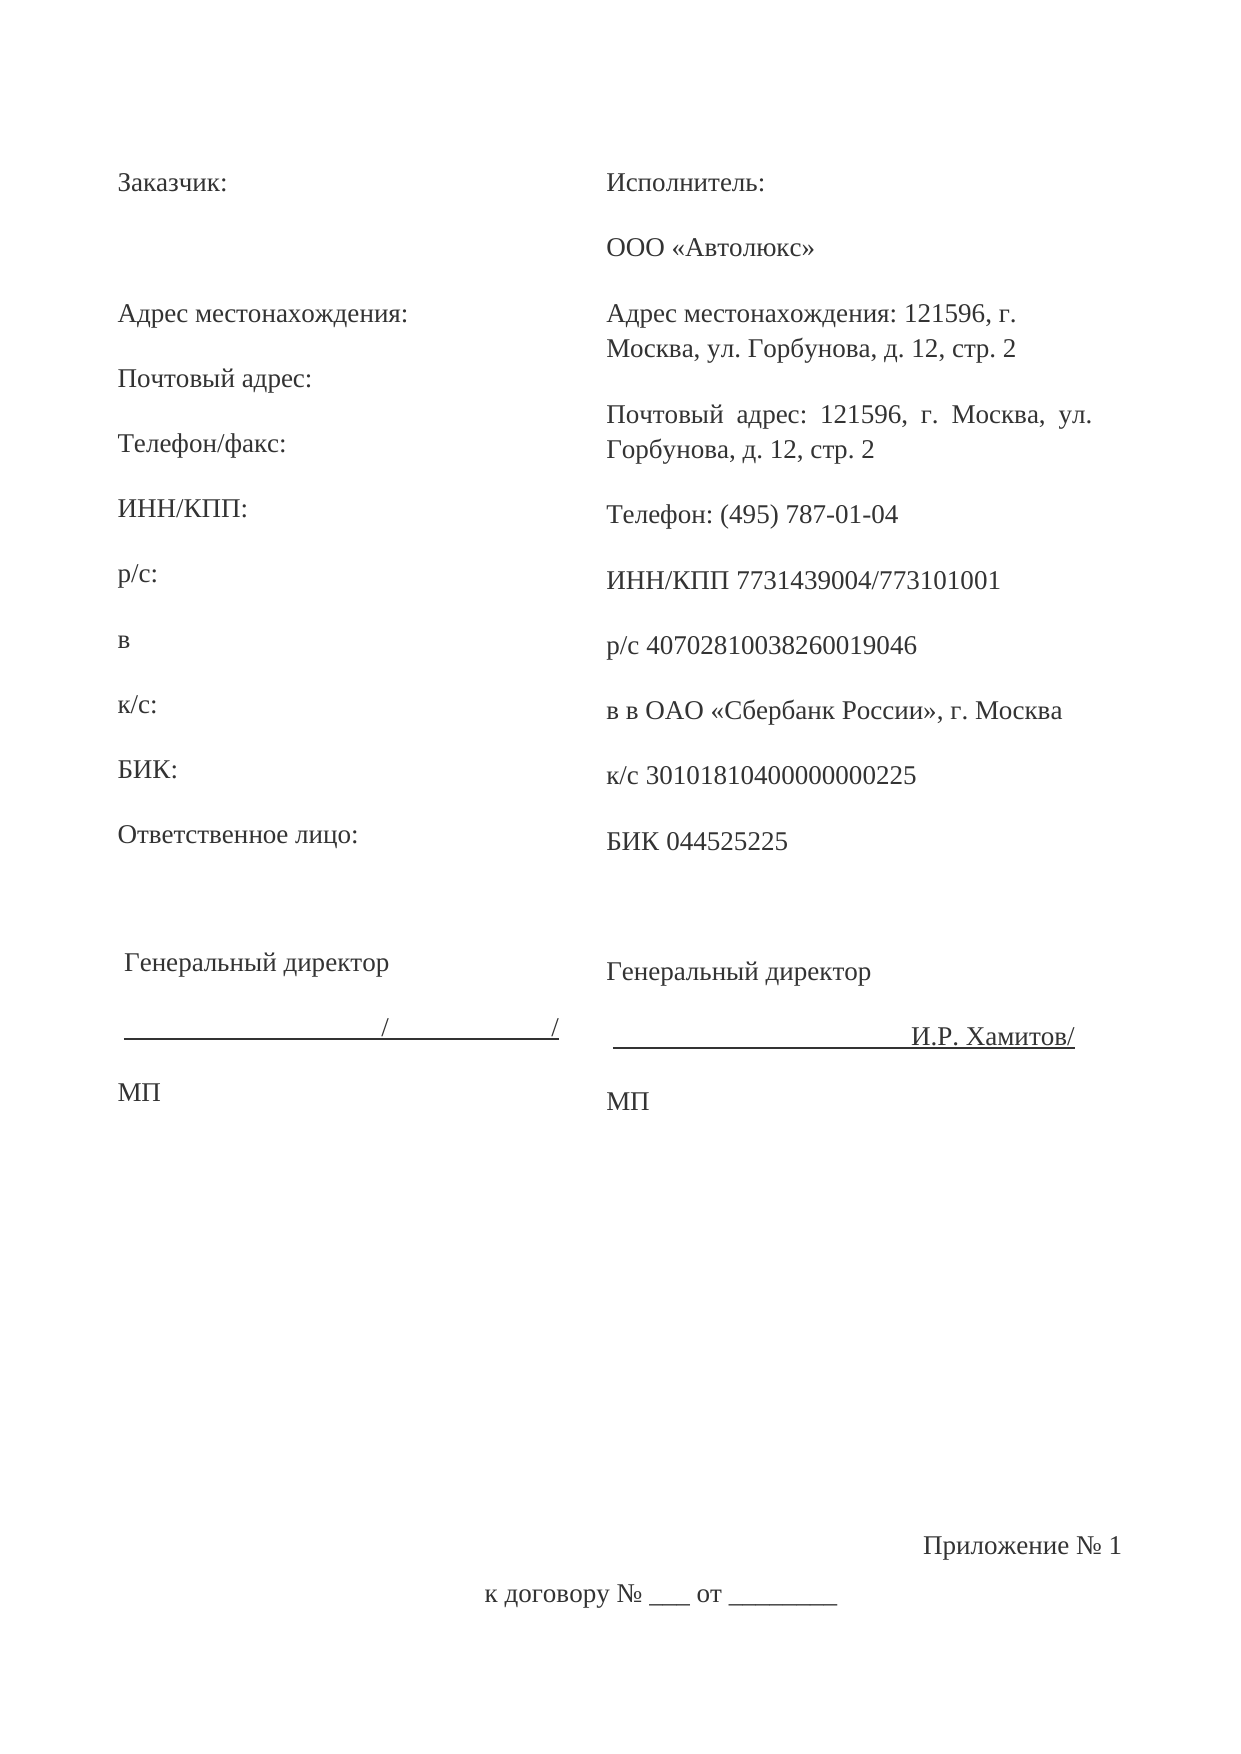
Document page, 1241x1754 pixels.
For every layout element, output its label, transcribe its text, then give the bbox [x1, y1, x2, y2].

table_header Исполнитель: ООО «Автолюкс» Адрес местонахождения: 121596, г. Москва, ул. Горбунова, д. 12, стр. 2 Почтовый адрес: 121596, г. Москва, ул. Горбунова, д. 12, стр. 2 Телефон: (495) 787-01-04 ИНН/КПП 7731439004/773101001 р/с 40702810038260019046 в в ОАО «Сбербанк России», г. Москва к/с 30101810400000000225 БИК 044525225 Генеральный директор И.Р. Хамитов/ МП [606, 166, 1093, 1146]
table_header Заказчик: Адрес местонахождения: Почтовый адрес: Телефон/факс: ИНН/КПП: р/с: в к/с: БИК: Ответственное лицо: Генеральный директор / / МП [117, 166, 606, 1146]
text Приложение № 1 [118, 1529, 1122, 1560]
text к договору № ___ от ________ [118, 1577, 1122, 1609]
